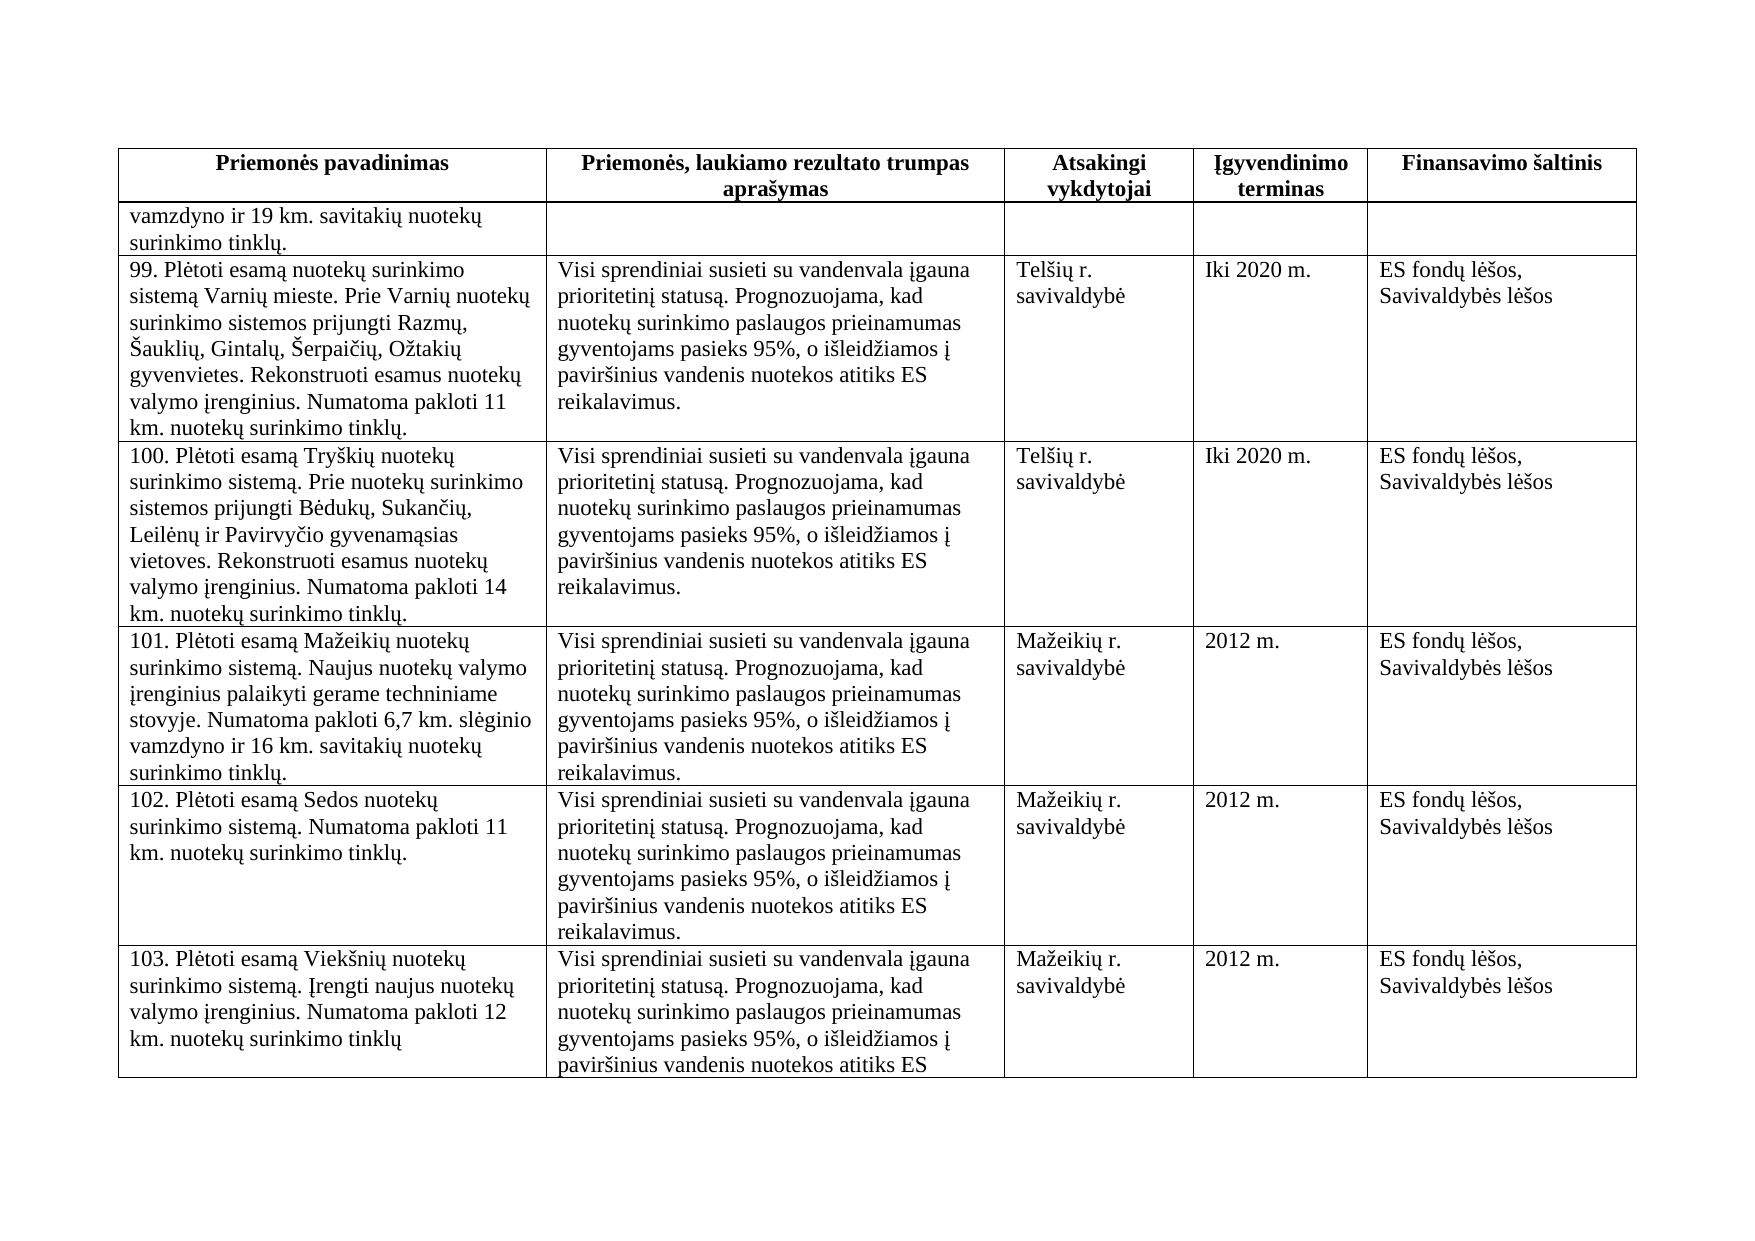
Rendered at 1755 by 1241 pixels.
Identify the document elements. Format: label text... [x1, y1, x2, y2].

table_cell Iki 2020 m. [1194, 442, 1367, 626]
table_cell Visi sprendiniai susieti su vandenvala įgauna prioritetinį statusą. Prognozuojama, kad nuotekų surinkimo paslaugos prieinamumas gyventojams pasieks 95%, o išleidžiamos į paviršinius vandenis nuotekos atitiks ES reikalavimus. [547, 256, 1004, 441]
table_cell [547, 203, 1004, 255]
table_cell 2012 m. [1194, 946, 1367, 1077]
table_cell vamzdyno ir 19 km. savitakių nuotekų surinkimo tinklų. [119, 203, 546, 255]
table_header Atsakingi vykdytojai [1005, 149, 1193, 201]
table_cell ES fondų lėšos, Savivaldybės lėšos [1368, 256, 1636, 441]
table_header Priemonės, laukiamo rezultato trumpas aprašymas [547, 149, 1004, 201]
table_cell Visi sprendiniai susieti su vandenvala įgauna prioritetinį statusą. Prognozuojama, kad nuotekų surinkimo paslaugos prieinamumas gyventojams pasieks 95%, o išleidžiamos į paviršinius vandenis nuotekos atitiks ES reikalavimus. [547, 627, 1004, 785]
table_header Finansavimo šaltinis [1368, 149, 1636, 201]
table_cell 2012 m. [1194, 627, 1367, 785]
table_cell [1005, 203, 1193, 255]
table_cell 102. Plėtoti esamą Sedos nuotekų surinkimo sistemą. Numatoma pakloti 11 km. nuotekų surinkimo tinklų. [119, 786, 546, 944]
table_cell 99. Plėtoti esamą nuotekų surinkimo sistemą Varnių mieste. Prie Varnių nuotekų surinkimo sistemos prijungti Razmų, Šauklių, Gintalų, Šerpaičių, Ožtakių gyvenvietes. Rekonstruoti esamus nuotekų valymo įrenginius. Numatoma pakloti 11 km. nuotekų surinkimo tinklų. [119, 256, 546, 441]
table_cell 101. Plėtoti esamą Mažeikių nuotekų surinkimo sistemą. Naujus nuotekų valymo įrenginius palaikyti gerame techniniame stovyje. Numatoma pakloti 6,7 km. slėginio vamzdyno ir 16 km. savitakių nuotekų surinkimo tinklų. [119, 627, 546, 785]
table_cell [1368, 203, 1636, 255]
table_cell ES fondų lėšos, Savivaldybės lėšos [1368, 946, 1636, 1077]
table_header Įgyvendinimo terminas [1194, 149, 1367, 201]
table_cell Telšių r. savivaldybė [1005, 442, 1193, 626]
table_cell Mažeikių r. savivaldybė [1005, 946, 1193, 1077]
table_cell 100. Plėtoti esamą Tryškių nuotekų surinkimo sistemą. Prie nuotekų surinkimo sistemos prijungti Bėdukų, Sukančių, Leilėnų ir Pavirvyčio gyvenamąsias vietoves. Rekonstruoti esamus nuotekų valymo įrenginius. Numatoma pakloti 14 km. nuotekų surinkimo tinklų. [119, 442, 546, 626]
table_cell 103. Plėtoti esamą Viekšnių nuotekų surinkimo sistemą. Įrengti naujus nuotekų valymo įrenginius. Numatoma pakloti 12 km. nuotekų surinkimo tinklų [119, 946, 546, 1077]
table_header Priemonės pavadinimas [119, 149, 546, 201]
table_cell Telšių r. savivaldybė [1005, 256, 1193, 441]
table_cell Visi sprendiniai susieti su vandenvala įgauna prioritetinį statusą. Prognozuojama, kad nuotekų surinkimo paslaugos prieinamumas gyventojams pasieks 95%, o išleidžiamos į paviršinius vandenis nuotekos atitiks ES reikalavimus. [547, 786, 1004, 944]
table_cell Iki 2020 m. [1194, 256, 1367, 441]
table_cell ES fondų lėšos, Savivaldybės lėšos [1368, 442, 1636, 626]
table_cell 2012 m. [1194, 786, 1367, 944]
table_cell [1194, 203, 1367, 255]
table_cell Mažeikių r. savivaldybė [1005, 786, 1193, 944]
table_cell Visi sprendiniai susieti su vandenvala įgauna prioritetinį statusą. Prognozuojama, kad nuotekų surinkimo paslaugos prieinamumas gyventojams pasieks 95%, o išleidžiamos į paviršinius vandenis nuotekos atitiks ES reikalavimus. [547, 442, 1004, 626]
table_cell ES fondų lėšos, Savivaldybės lėšos [1368, 627, 1636, 785]
table_cell ES fondų lėšos, Savivaldybės lėšos [1368, 786, 1636, 944]
table_cell Visi sprendiniai susieti su vandenvala įgauna prioritetinį statusą. Prognozuojama, kad nuotekų surinkimo paslaugos prieinamumas gyventojams pasieks 95%, o išleidžiamos į paviršinius vandenis nuotekos atitiks ES [547, 946, 1004, 1077]
table_cell Mažeikių r. savivaldybė [1005, 627, 1193, 785]
